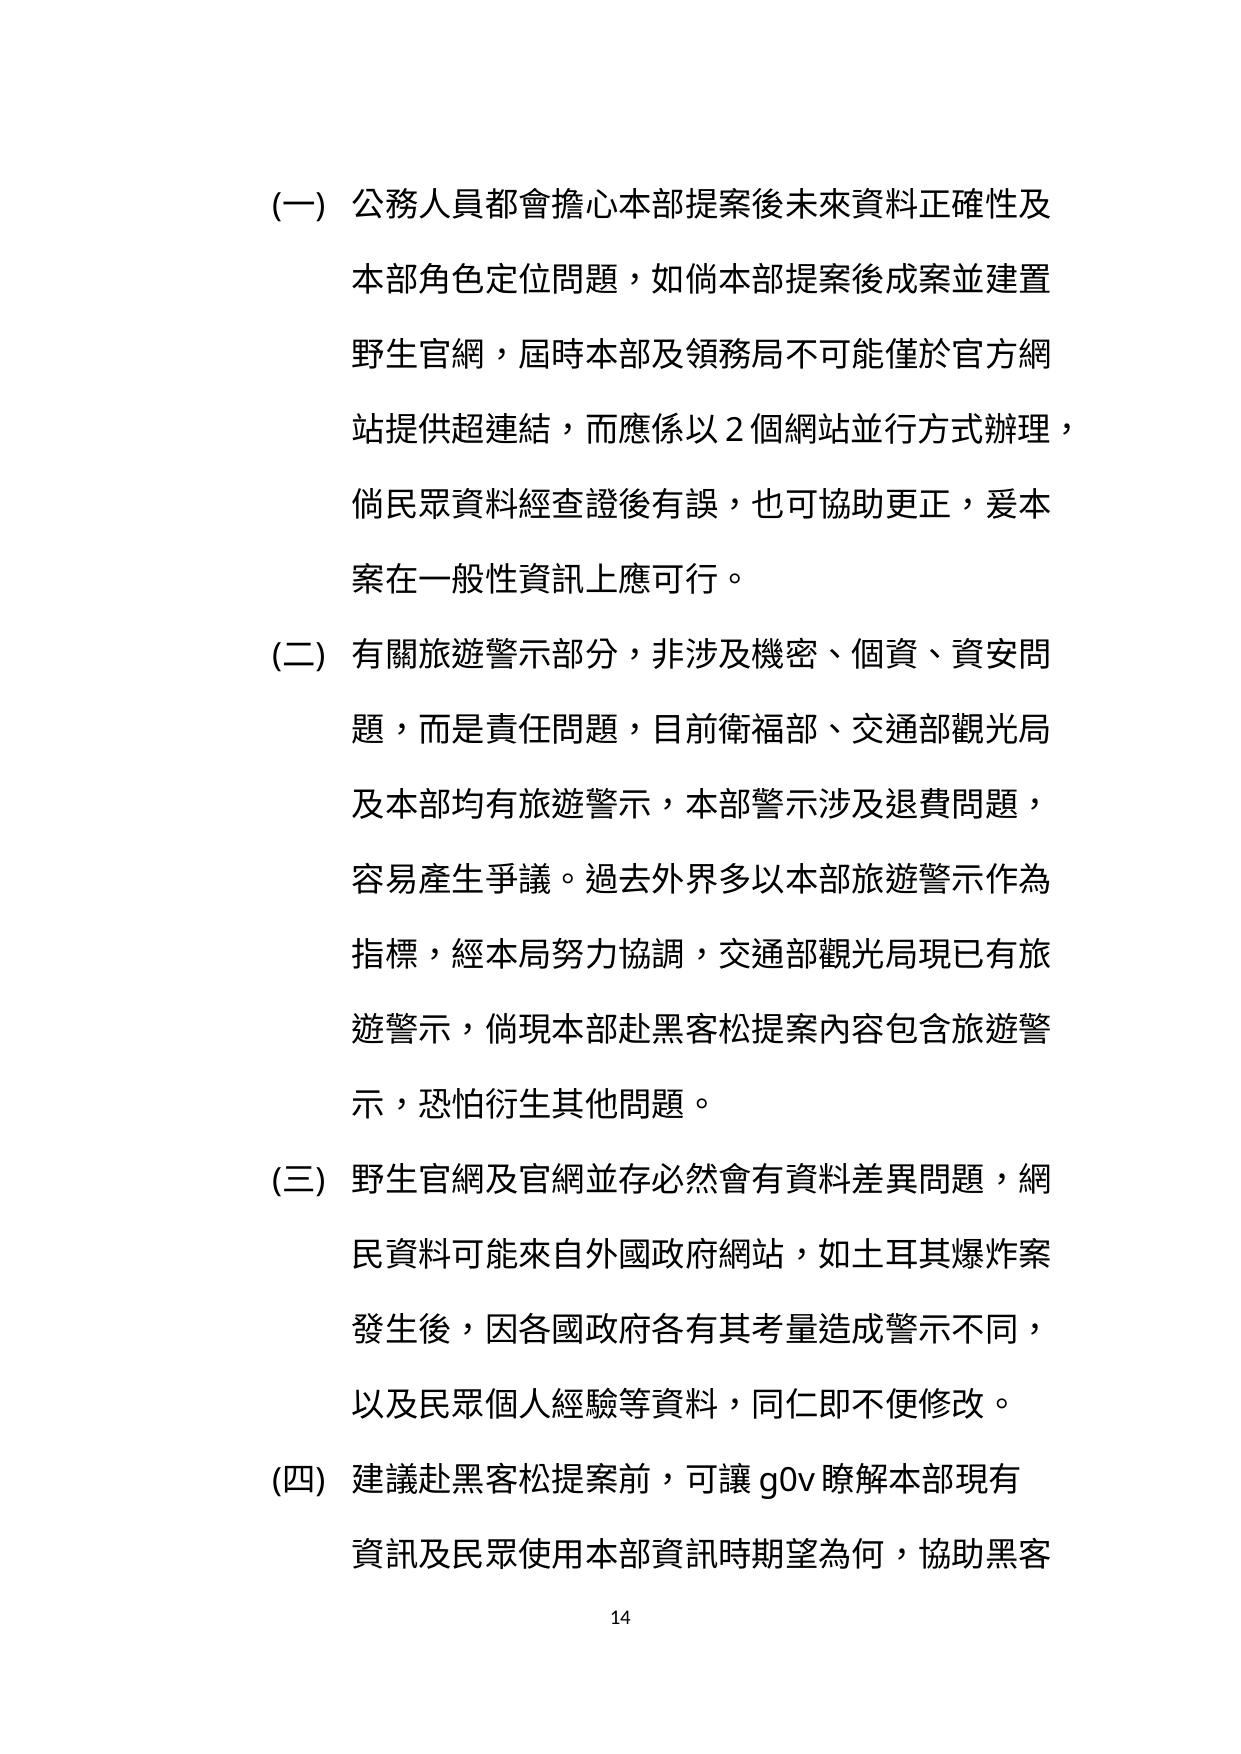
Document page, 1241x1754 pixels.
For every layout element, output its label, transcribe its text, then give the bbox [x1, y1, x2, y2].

list 有關旅遊警示部分，非涉及機密、個資、資安問題，而是責任問題，目前衛福部、交通部觀光局及本部均有旅遊警示，本部警示涉及退費問題，容易產生爭議。過去外界多以本部旅遊警示作為指標，經本局努力協調，交通部觀光局現已有旅遊警示，倘現本部赴黑客松提案內容包含旅遊警示，恐怕衍生其他問題。 [272, 614, 1053, 1139]
list 野生官網及官網並存必然會有資料差異問題，網民資料可能來自外國政府網站，如土耳其爆炸案發生後，因各國政府各有其考量造成警示不同，以及民眾個人經驗等資料，同仁即不便修改。 [272, 1139, 1053, 1439]
list 建議赴黑客松提案前，可讓g0v瞭解本部現有資訊及民眾使用本部資訊時期望為何，協助黑客 [272, 1439, 1053, 1589]
list 公務人員都會擔心本部提案後未來資料正確性及本部角色定位問題，如倘本部提案後成案並建置野生官網，屆時本部及領務局不可能僅於官方網站提供超連結，而應係以2個網站並行方式辦理，倘民眾資料經查證後有誤，也可協助更正，爰本案在一般性資訊上應可行。 [272, 164, 1053, 614]
